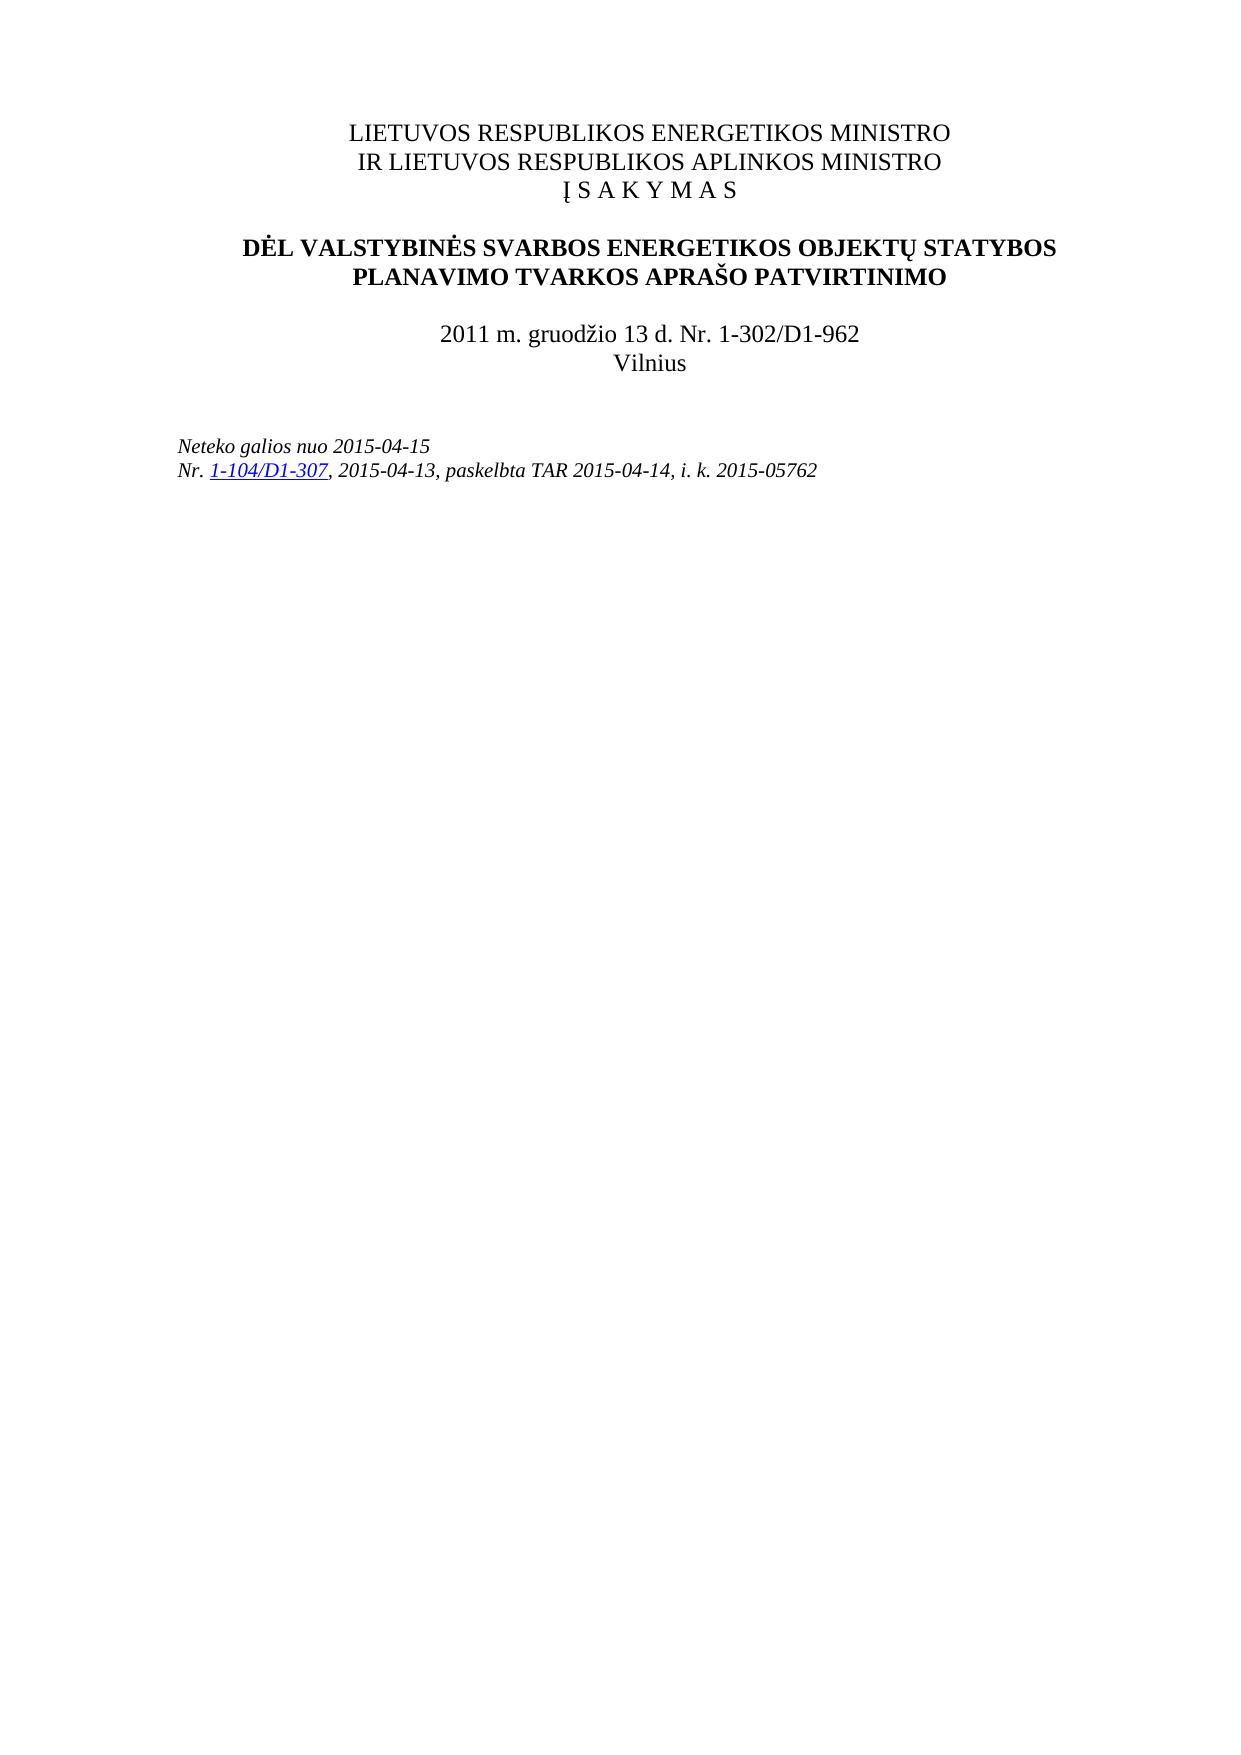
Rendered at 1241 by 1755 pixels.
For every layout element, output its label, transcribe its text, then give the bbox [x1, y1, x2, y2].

text Neteko galios nuo 2015-04-15 [177, 434, 1122, 458]
text 2011 m. gruodžio 13 d. Nr. 1-302/D1-962 [177, 319, 1122, 348]
text LIETUVOS RESPUBLIKOS ENERGETIKOS MINISTRO [177, 118, 1122, 147]
text IR LIETUVOS RESPUBLIKOS APLINKOS MINISTRO [177, 147, 1122, 176]
text DĖL VALSTYBINĖS SVARBOS ENERGETIKOS OBJEKTŲ STATYBOS PLANAVIMO tvarkos aprašo PATVIRTINIMO [177, 233, 1122, 291]
text Vilnius [177, 348, 1122, 377]
text Į S A K Y M A S [177, 176, 1122, 204]
text Nr. 1-104/D1-307, 2015-04-13, paskelbta TAR 2015-04-14, i. k. 2015-05762 [177, 458, 1122, 482]
